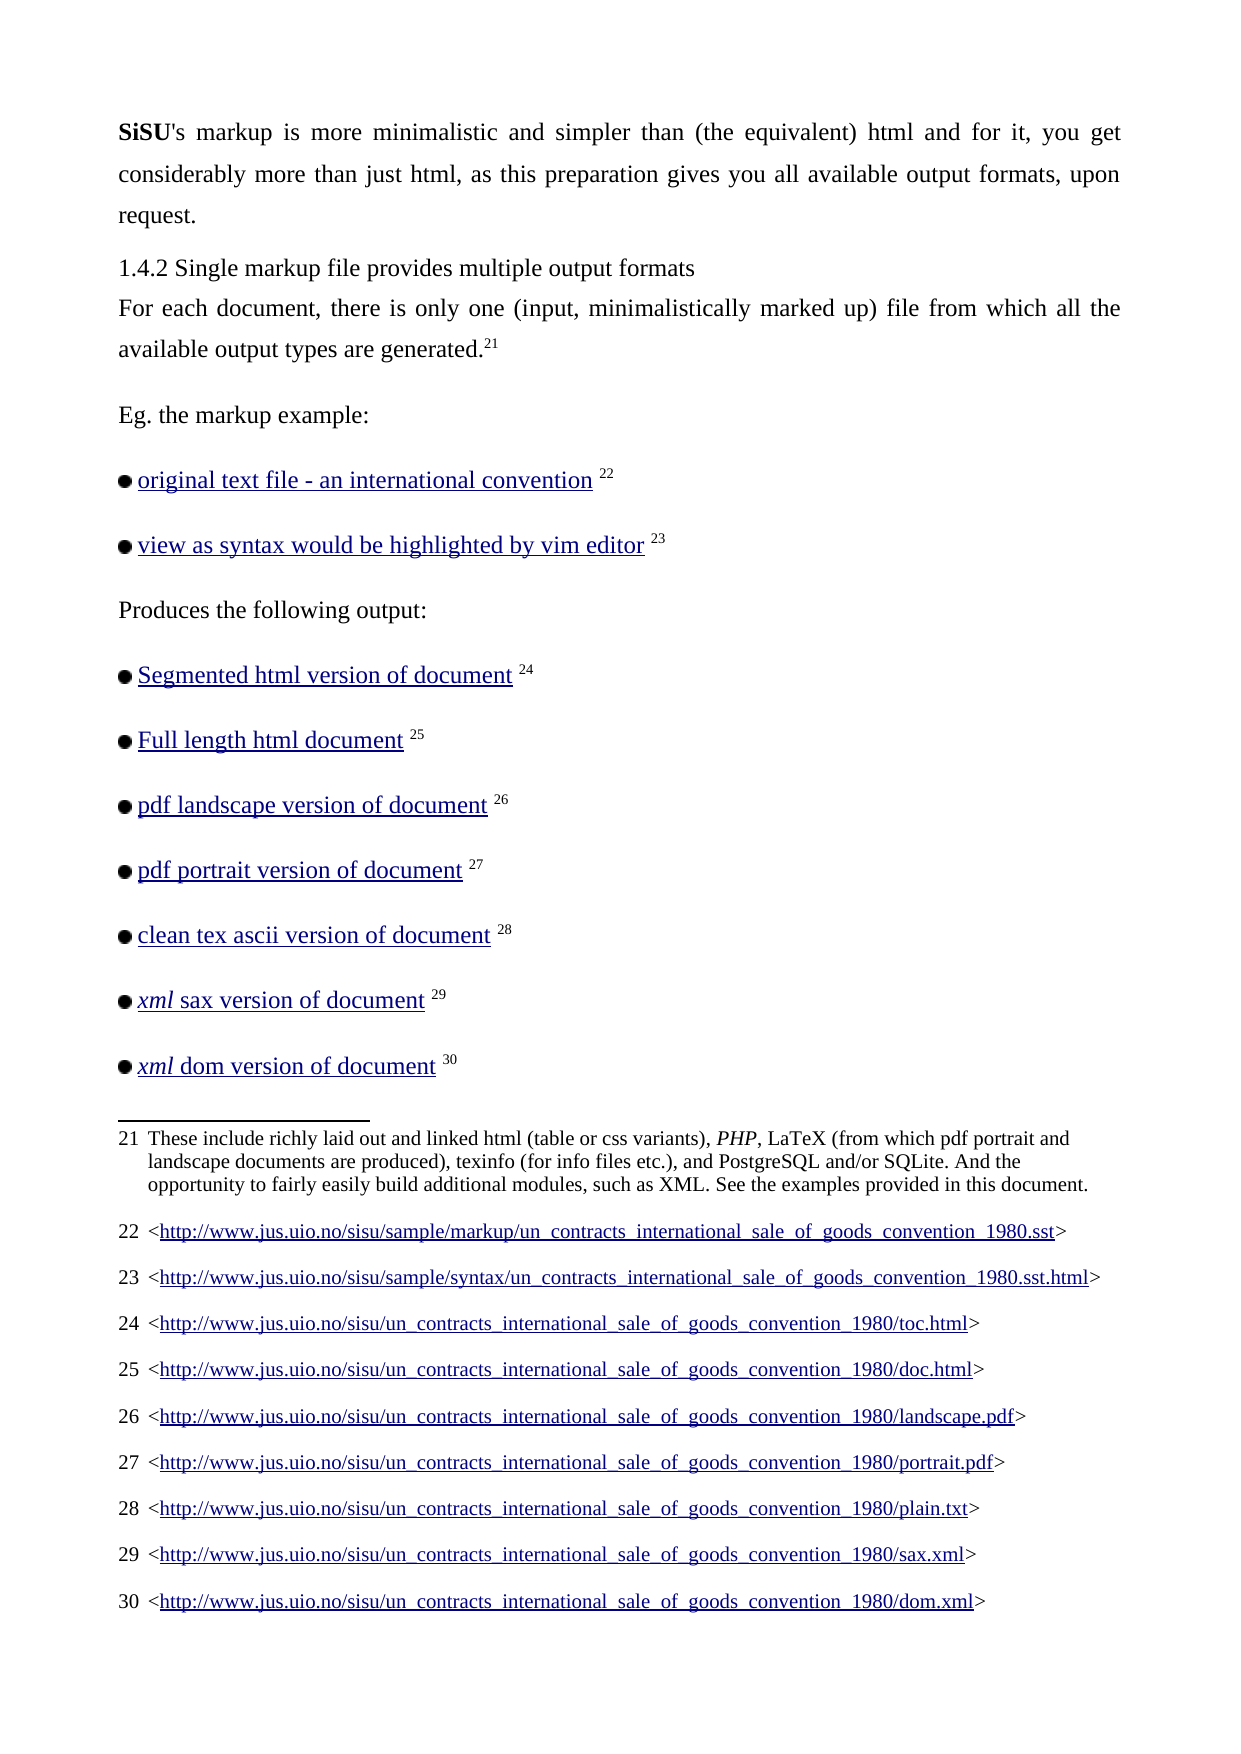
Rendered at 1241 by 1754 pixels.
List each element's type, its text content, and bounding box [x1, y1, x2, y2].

text <http://www.jus.uio.no/sisu/un_contracts_international_sale_of_goods_convention_1980/plain.txt> [118, 1497, 1122, 1520]
text <http://www.jus.uio.no/sisu/un_contracts_international_sale_of_goods_convention_1980/portrait.pdf> [118, 1451, 1122, 1474]
text SiSU's markup is more minimalistic and simpler than (the equivalent) html and for it, you get considerably more than just html, as this preparation gives you all available output formats, upon request. [118, 118, 1122, 229]
picture [118, 930, 132, 944]
picture [118, 670, 132, 684]
picture [118, 735, 132, 749]
text xml sax version of document [118, 987, 1122, 1014]
text clean tex ascii version of document [118, 922, 1122, 949]
text <http://www.jus.uio.no/sisu/un_contracts_international_sale_of_goods_convention_1980/sax.xml> [118, 1543, 1122, 1566]
text pdf portrait version of document [118, 856, 1122, 884]
picture [118, 475, 132, 488]
text These include richly laid out and linked html (table or css variants), PHP, LaTeX (from which pdf portrait and landscape documents are produced), texinfo (for info files etc.), and PostgreSQL and/or SQLite. And the opportunity to fairly easily build additional modules, such as XML. See the examples provided in this document. [118, 1127, 1122, 1196]
text For each document, there is only one (input, minimalistically marked up) file from which all the available output types are generated. [118, 294, 1122, 363]
text <http://www.jus.uio.no/sisu/sample/syntax/un_contracts_international_sale_of_goods_convention_1980.sst.html> [118, 1266, 1122, 1289]
text <http://www.jus.uio.no/sisu/un_contracts_international_sale_of_goods_convention_1980/doc.html> [118, 1358, 1122, 1381]
picture [118, 800, 132, 814]
picture [118, 865, 132, 879]
text Eg. the markup example: [118, 401, 1122, 428]
picture [118, 540, 132, 554]
picture [118, 1060, 132, 1074]
text Produces the following output: [118, 596, 1122, 624]
text <http://www.jus.uio.no/sisu/un_contracts_international_sale_of_goods_convention_1980/toc.html> [118, 1312, 1122, 1335]
text view as syntax would be highlighted by vim editor [118, 531, 1122, 559]
text xml dom version of document [118, 1052, 1122, 1079]
picture [118, 995, 132, 1009]
text <http://www.jus.uio.no/sisu/un_contracts_international_sale_of_goods_convention_1980/dom.xml> [118, 1589, 1122, 1613]
text original text file - an international convention [118, 466, 1122, 493]
subtitle 1.4.2 Single markup file provides multiple output formats [118, 254, 1122, 282]
text <http://www.jus.uio.no/sisu/un_contracts_international_sale_of_goods_convention_1980/landscape.pdf> [118, 1404, 1122, 1428]
text <http://www.jus.uio.no/sisu/sample/markup/un_contracts_international_sale_of_goods_convention_1980.sst> [118, 1219, 1122, 1243]
text Segmented html version of document [118, 661, 1122, 689]
text Full length html document [118, 726, 1122, 754]
text pdf landscape version of document [118, 791, 1122, 819]
